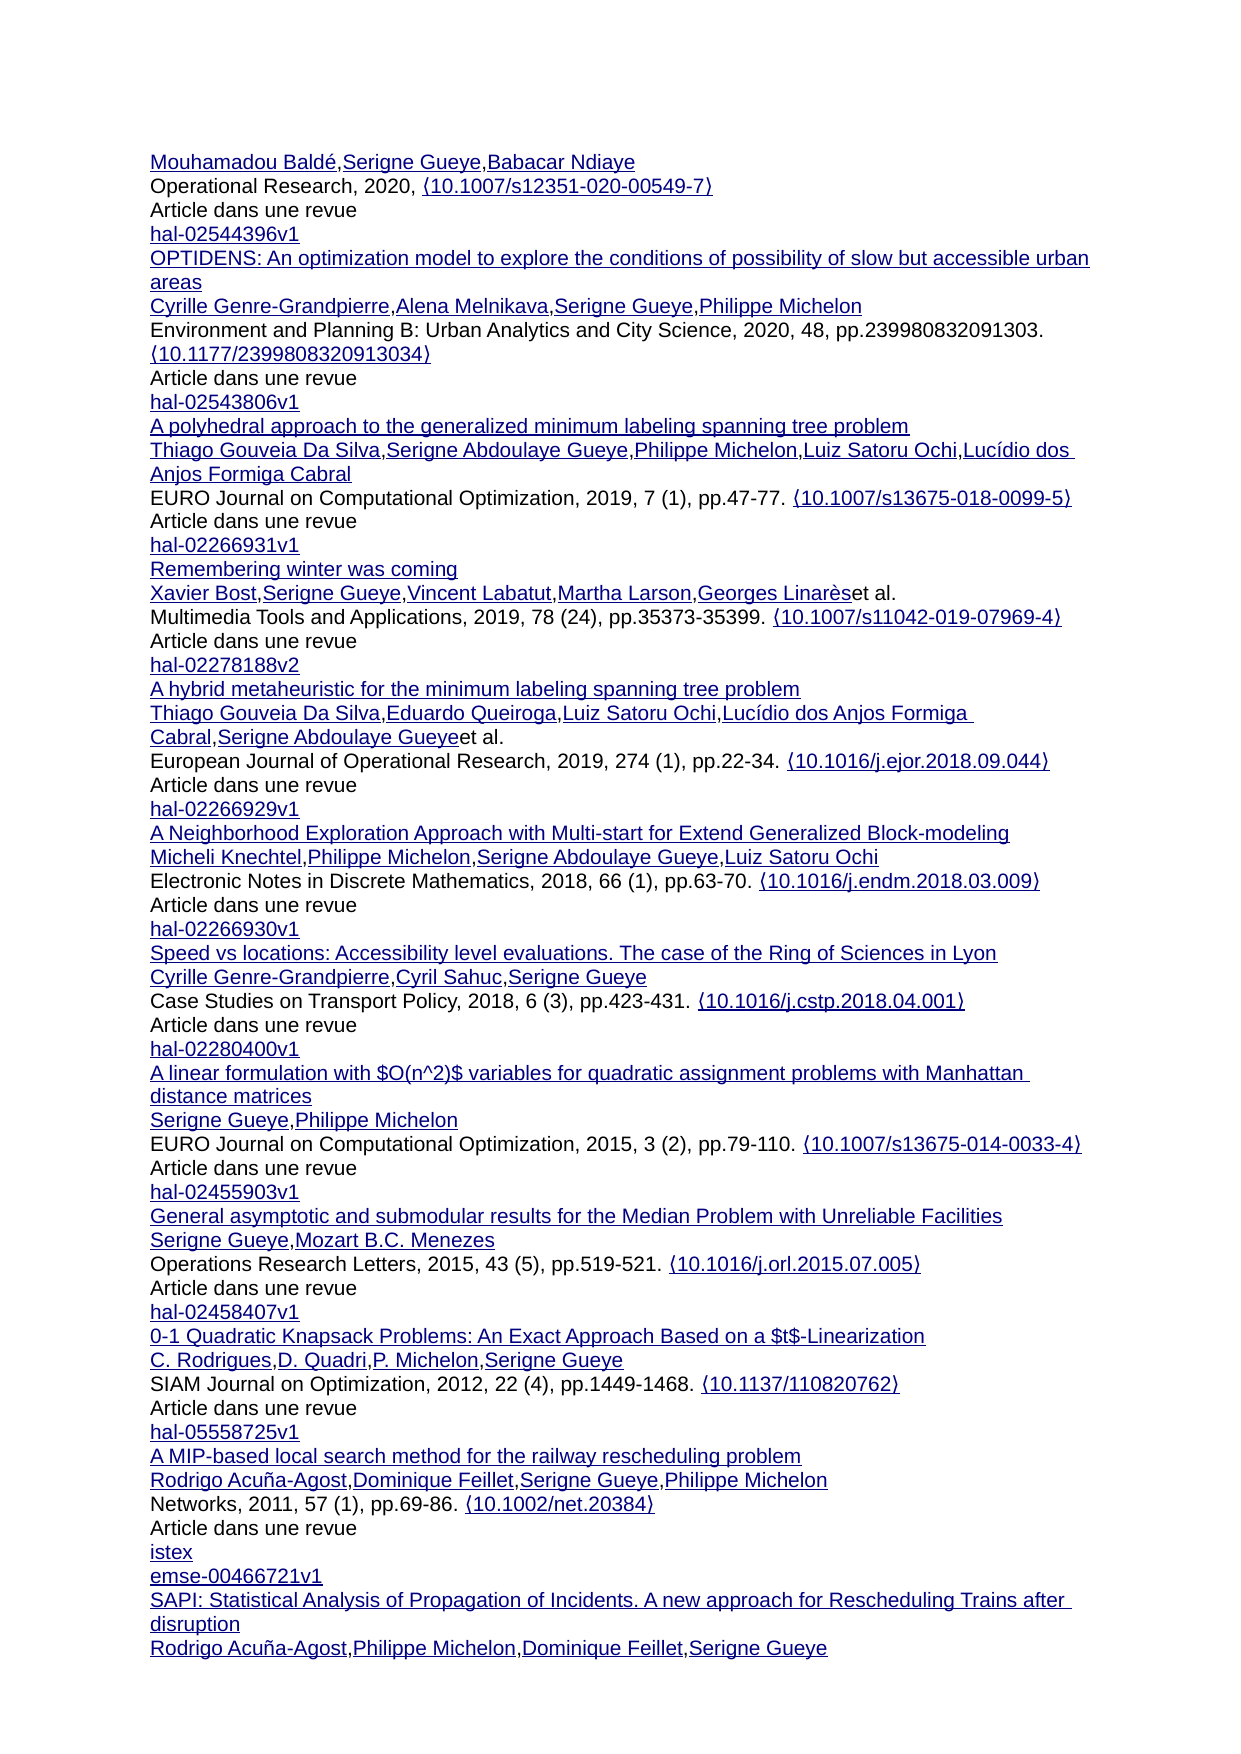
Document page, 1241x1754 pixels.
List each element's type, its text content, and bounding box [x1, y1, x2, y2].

table_cell 0-1 Quadratic Knapsack Problems: An Exact Approach Based on a $t$-Linearization C. Rodrigues,D. Quadri,P. Michelon,Serigne Gueye SIAM Journal on Optimization, 2012, 22 (4), pp.1449-1468. ⟨10.1137/110820762⟩ Article dans une revue hal-05558725v1 [150, 1324, 1090, 1444]
table_cell General asymptotic and submodular results for the Median Problem with Unreliable Facilities Serigne Gueye,Mozart B.C. Menezes Operations Research Letters, 2015, 43 (5), pp.519-521. ⟨10.1016/j.orl.2015.07.005⟩ Article dans une revue hal-02458407v1 [150, 1204, 1090, 1324]
table_cell A hybrid metaheuristic for the minimum labeling spanning tree problem Thiago Gouveia Da Silva,Eduardo Queiroga,Luiz Satoru Ochi,Lucídio dos Anjos Formiga Cabral,Serigne Abdoulaye Gueyeet al. European Journal of Operational Research, 2019, 274 (1), pp.22-34. ⟨10.1016/j.ejor.2018.09.044⟩ Article dans une revue hal-02266929v1 [150, 677, 1090, 821]
table_cell Speed vs locations: Accessibility level evaluations. The case of the Ring of Sciences in Lyon Cyrille Genre-Grandpierre,Cyril Sahuc,Serigne Gueye Case Studies on Transport Policy, 2018, 6 (3), pp.423-431. ⟨10.1016/j.cstp.2018.04.001⟩ Article dans une revue hal-02280400v1 [150, 941, 1090, 1060]
table_cell SAPI: Statistical Analysis of Propagation of Incidents. A new approach for Rescheduling Trains after disruption Rodrigo Acuña-Agost,Philippe Michelon,Dominique Feillet,Serigne Gueye [150, 1588, 1090, 1659]
table_cell A MIP-based local search method for the railway rescheduling problem Rodrigo Acuña-Agost,Dominique Feillet,Serigne Gueye,Philippe Michelon Networks, 2011, 57 (1), pp.69-86. ⟨10.1002/net.20384⟩ Article dans une revue istex emse-00466721v1 [150, 1444, 1090, 1587]
table_cell A Neighborhood Exploration Approach with Multi-start for Extend Generalized Block-modeling Micheli Knechtel,Philippe Michelon,Serigne Abdoulaye Gueye,Luiz Satoru Ochi Electronic Notes in Discrete Mathematics, 2018, 66 (1), pp.63-70. ⟨10.1016/j.endm.2018.03.009⟩ Article dans une revue hal-02266930v1 [150, 821, 1090, 941]
table_cell A linear formulation with $O(n^2)$ variables for quadratic assignment problems with Manhattan distance matrices Serigne Gueye,Philippe Michelon EURO Journal on Computational Optimization, 2015, 3 (2), pp.79-110. ⟨10.1007/s13675-014-0033-4⟩ Article dans une revue hal-02455903v1 [150, 1060, 1090, 1204]
table_cell A polyhedral approach to the generalized minimum labeling spanning tree problem Thiago Gouveia Da Silva,Serigne Abdoulaye Gueye,Philippe Michelon,Luiz Satoru Ochi,Lucídio dos Anjos Formiga Cabral EURO Journal on Computational Optimization, 2019, 7 (1), pp.47-77. ⟨10.1007/s13675-018-0099-5⟩ Article dans une revue hal-02266931v1 [150, 414, 1090, 557]
table_cell OPTIDENS: An optimization model to explore the conditions of possibility of slow but accessible urban [150, 246, 1090, 267]
table_cell areas Cyrille Genre-Grandpierre,Alena Melnikava,Serigne Gueye,Philippe Michelon Environment and Planning B: Urban Analytics and City Science, 2020, 48, pp.239980832091303. ⟨10.1177/2399808320913034⟩ Article dans une revue hal-02543806v1 [150, 268, 1090, 413]
table_cell Remembering winter was coming Xavier Bost,Serigne Gueye,Vincent Labatut,Martha Larson,Georges Linarèset al. Multimedia Tools and Applications, 2019, 78 (24), pp.35373-35399. ⟨10.1007/s11042-019-07969-4⟩ Article dans une revue hal-02278188v2 [150, 557, 1090, 677]
table_cell Mouhamadou Baldé,Serigne Gueye,Babacar Ndiaye Operational Research, 2020, ⟨10.1007/s12351-020-00549-7⟩ Article dans une revue hal-02544396v1 [150, 150, 1090, 246]
